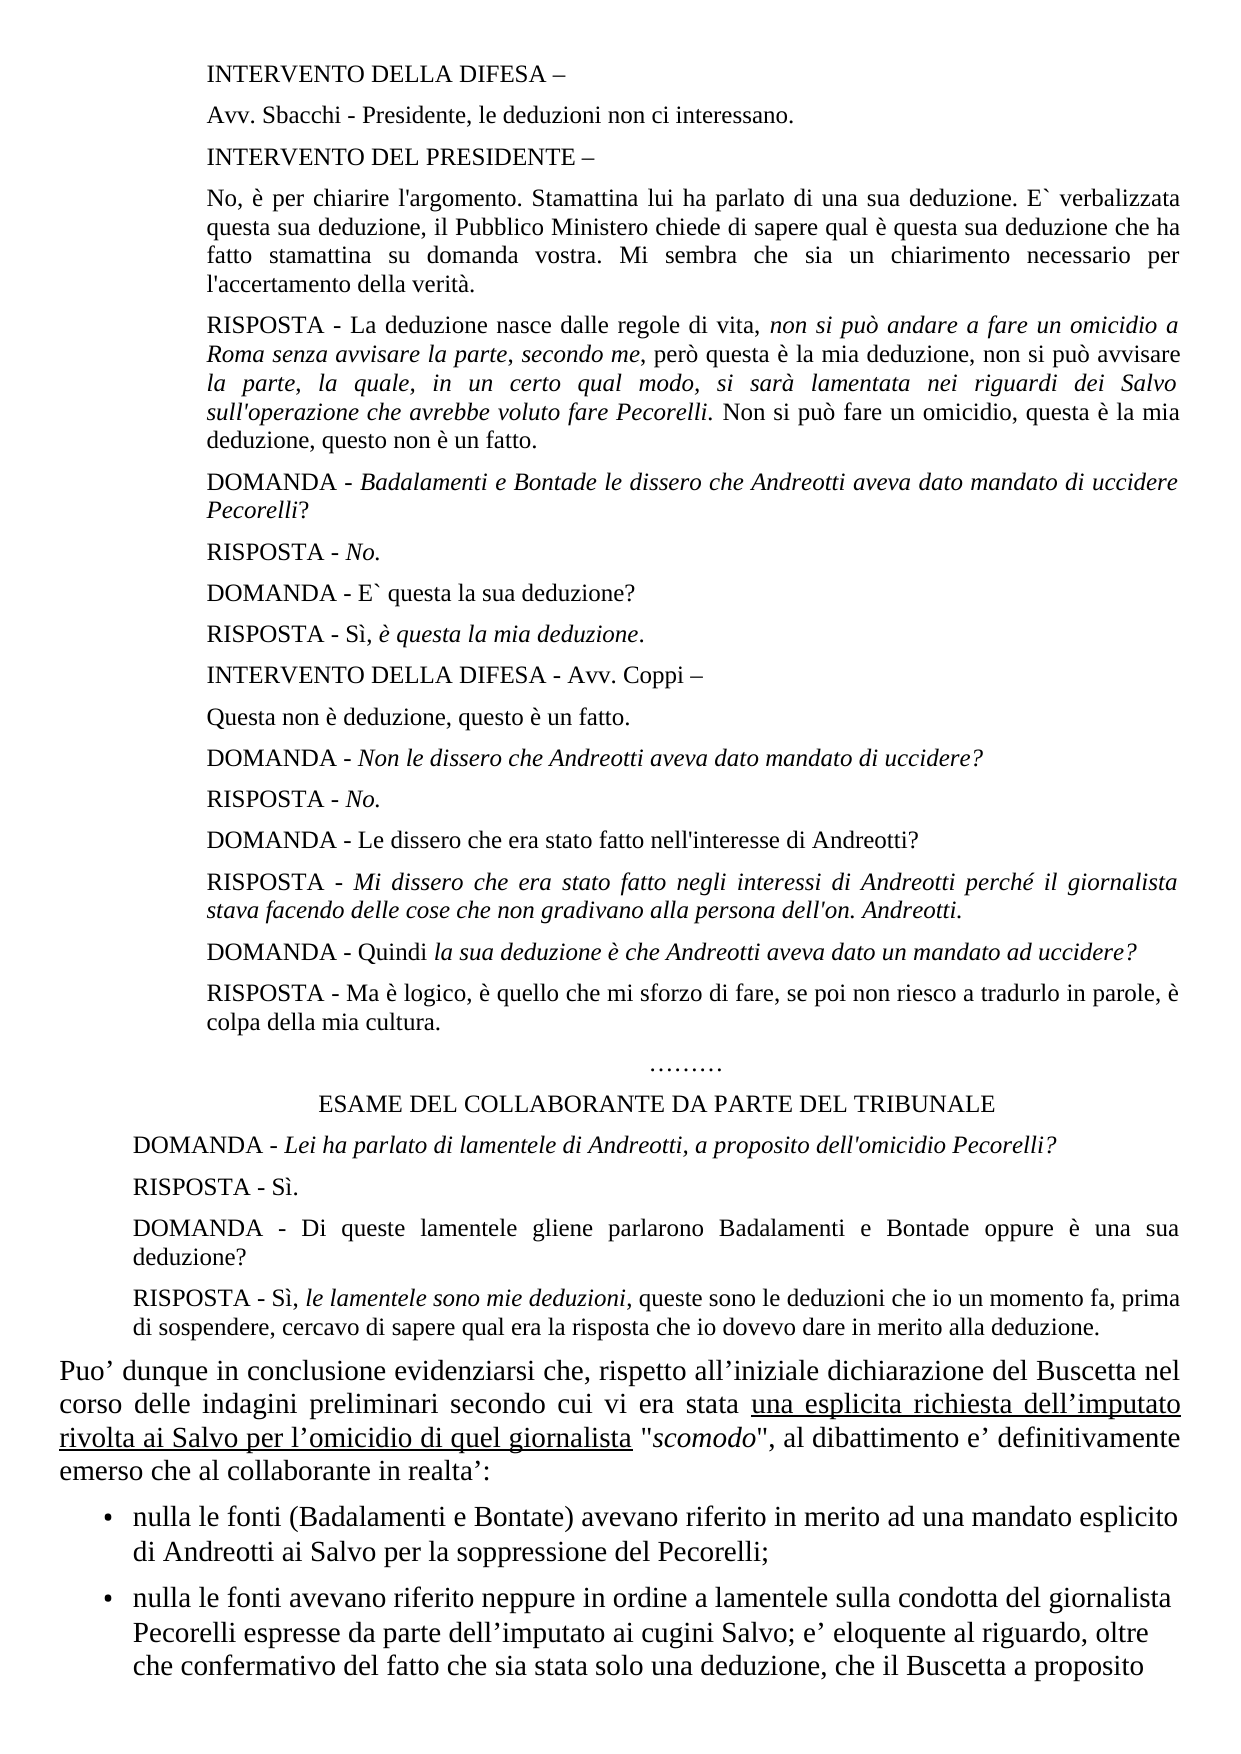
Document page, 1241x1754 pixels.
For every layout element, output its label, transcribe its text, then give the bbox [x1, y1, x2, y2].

text RISPOSTA - Mi dissero che era stato fatto negli interessi di Andreotti perché il giornalista stava facendo delle cose che non gradivano alla persona dell'on. Andreotti. [206, 867, 1181, 924]
text RISPOSTA - No. [206, 537, 1181, 565]
text INTERVENTO DELLA DIFESA – [206, 59, 1181, 88]
text No, è per chiarire l'argomento. Stamattina lui ha parlato di una sua deduzione. E` verbalizzata questa sua deduzione, il Pubblico Ministero chiede di sapere qual è questa sua deduzione che ha fatto stamattina su domanda vostra. Mi sembra che sia un chiarimento necessario per l'accertamento della verità. [206, 183, 1181, 298]
text Puo’ dunque in conclusione evidenziarsi che, rispetto all’iniziale dichiarazione del Buscetta nel corso delle indagini preliminari secondo cui vi era stata una esplicita richiesta dell’imputato rivolta ai Salvo per l’omicidio di quel giornalista "scomodo", al dibattimento e’ definitivamente emerso che al collaborante in realta’: [59, 1353, 1181, 1487]
text ……… [648, 1048, 1181, 1077]
text INTERVENTO DELLA DIFESA - Avv. Coppi – [206, 660, 1181, 689]
list nulla le fonti (Badalamenti e Bontate) avevano riferito in merito ad una mandato esplicito di Andreotti ai Salvo per la soppressione del Pecorelli; [103, 1499, 1181, 1568]
text RISPOSTA - Ma è logico, è quello che mi sforzo di fare, se poi non riesco a tradurlo in parole, è colpa della mia cultura. [206, 978, 1181, 1035]
text RISPOSTA - Sì. [133, 1172, 1181, 1200]
text RISPOSTA - No. [206, 784, 1181, 813]
text DOMANDA - Non le dissero che Andreotti aveva dato mandato di uccidere? [206, 743, 1181, 772]
list nulla le fonti avevano riferito neppure in ordine a lamentele sulla condotta del giornalista Pecorelli espresse da parte dell’imputato ai cugini Salvo; e’ eloquente al riguardo, oltre che confermativo del fatto che sia stata solo una deduzione, che il Buscetta a proposito [103, 1580, 1181, 1682]
text DOMANDA - Lei ha parlato di lamentele di Andreotti, a proposito dell'omicidio Pecorelli? [133, 1130, 1181, 1159]
text DOMANDA - E` questa la sua deduzione? [206, 578, 1181, 607]
text RISPOSTA - Sì, le lamentele sono mie deduzioni, queste sono le deduzioni che io un momento fa, prima di sospendere, cercavo di sapere qual era la risposta che io dovevo dare in merito alla deduzione. [133, 1283, 1181, 1340]
text RISPOSTA - La deduzione nasce dalle regole di vita, non si può andare a fare un omicidio a Roma senza avvisare la parte, secondo me, però questa è la mia deduzione, non si può avvisare la parte, la quale, in un certo qual modo, si sarà lamentata nei riguardi dei Salvo sull'operazione che avrebbe voluto fare Pecorelli. Non si può fare un omicidio, questa è la mia deduzione, questo non è un fatto. [206, 310, 1181, 454]
text DOMANDA - Di queste lamentele gliene parlarono Badalamenti e Bontade oppure è una sua deduzione? [133, 1213, 1181, 1270]
text INTERVENTO DEL PRESIDENTE – [206, 142, 1181, 170]
text DOMANDA - Badalamenti e Bontade le dissero che Andreotti aveva dato mandato di uccidere Pecorelli? [206, 467, 1181, 524]
text DOMANDA - Quindi la sua deduzione è che Andreotti aveva dato un mandato ad uccidere? [206, 937, 1181, 965]
text Avv. Sbacchi - Presidente, le deduzioni non ci interessano. [206, 100, 1181, 129]
text DOMANDA - Le dissero che era stato fatto nell'interesse di Andreotti? [206, 825, 1181, 854]
text RISPOSTA - Sì, è questa la mia deduzione. [206, 619, 1181, 648]
text Questa non è deduzione, questo è un fatto. [206, 702, 1181, 730]
text ESAME DEL COLLABORANTE DA PARTE DEL TRIBUNALE [133, 1089, 1181, 1118]
